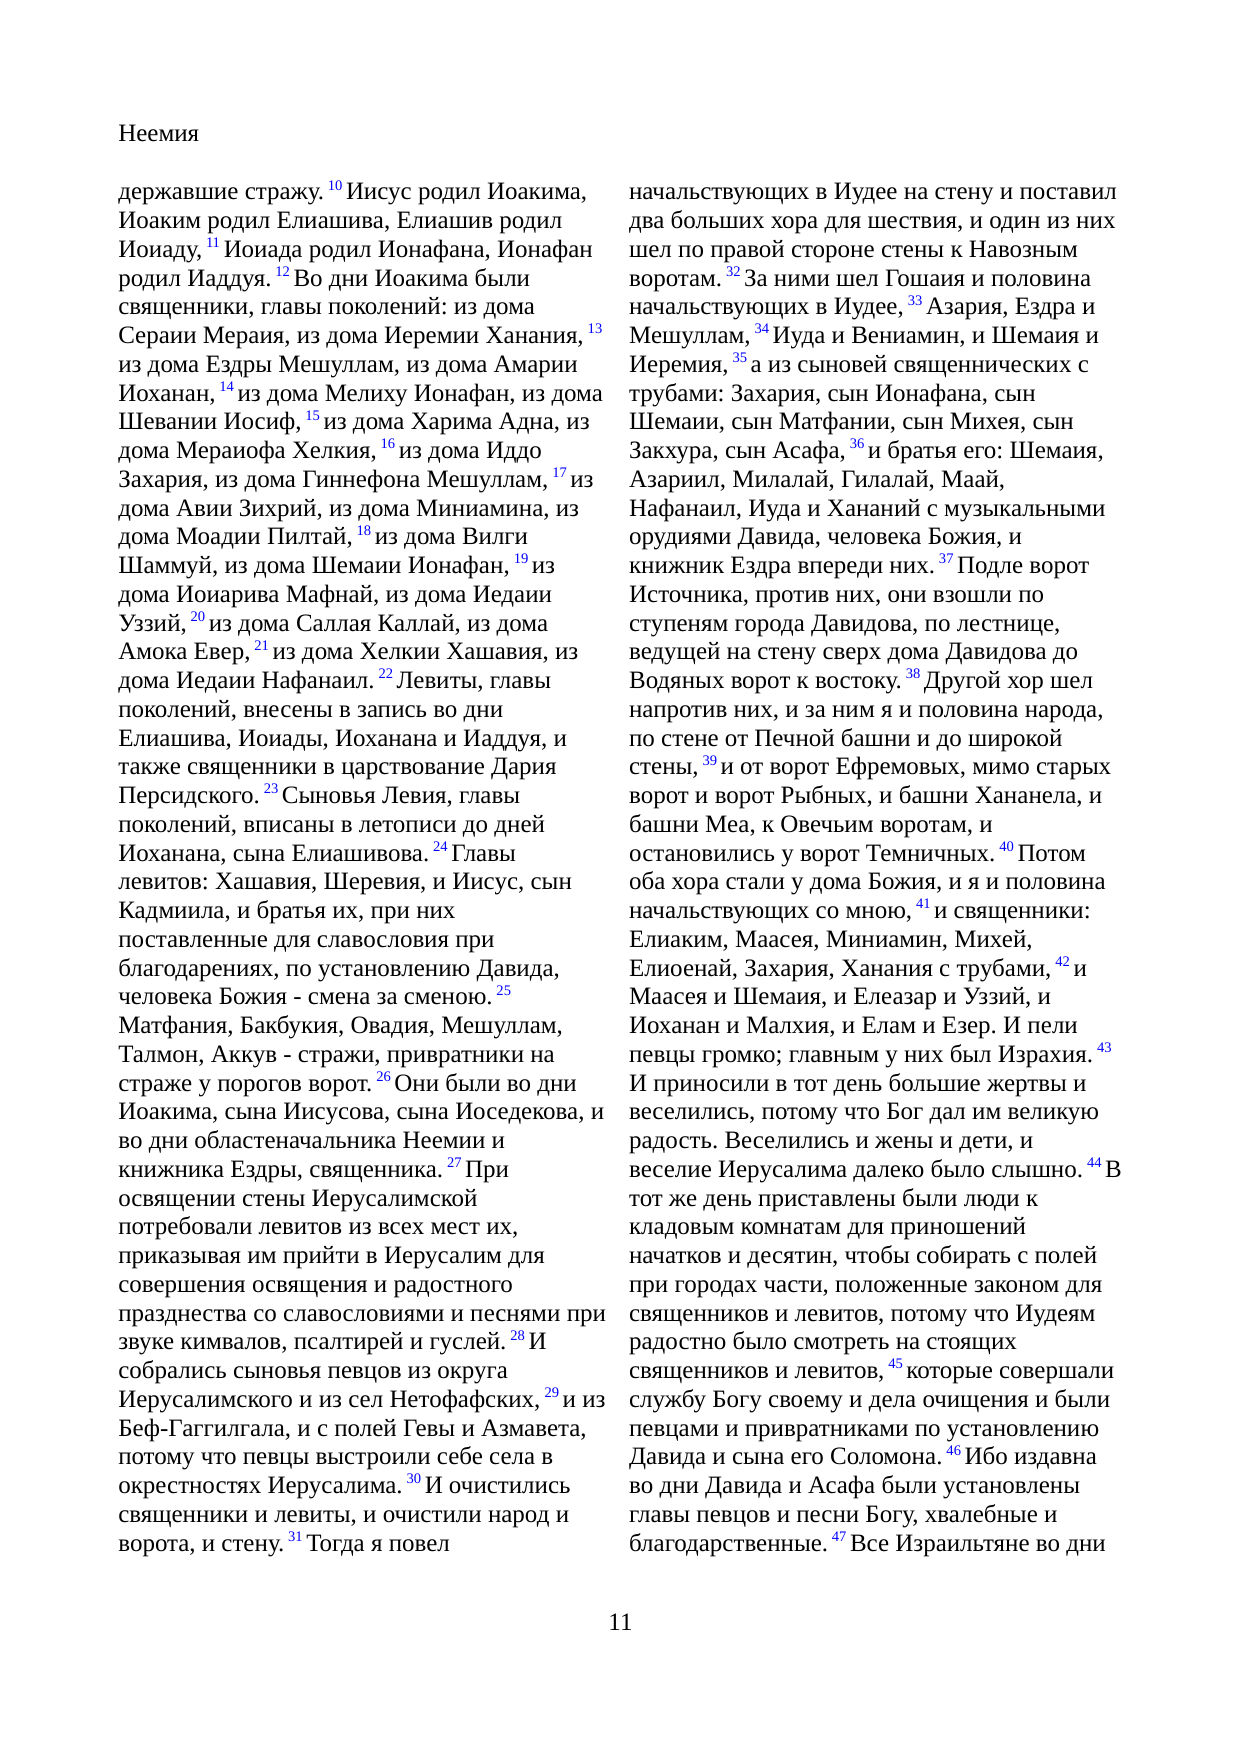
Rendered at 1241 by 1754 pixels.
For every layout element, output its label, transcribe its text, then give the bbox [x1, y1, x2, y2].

text начальствующих в Иудее на стену и поставил два больших хора для шествия, и один из них шел по правой стороне стены к Навозным воротам. 32 За ними шел Гошаия и половина начальствующих в Иудее, 33 Азария, Ездра и Мешуллам, 34 Иуда и Вениамин, и Шемаия и Иеремия, 35 а из сыновей священнических с трубами: Захария, сын Ионафана, сын Шемаии, сын Матфании, сын Михея, сын Закхура, сын Асафа, 36 и братья его: Шемаия, Азариил, Милалай, Гилалай, Маай, Нафанаил, Иуда и Хананий с музыкальными орудиями Давида, человека Божия, и книжник Ездра впереди них. 37 Подле ворот Источника, против них, они взошли по ступеням города Давидова, по лестнице, ведущей на стену сверх дома Давидова до Водяных ворот к востоку. 38 Другой хор шел напротив них, и за ним я и половина народа, по стене от Печной башни и до широкой стены, 39 и от ворот Ефремовых, мимо старых ворот и ворот Рыбных, и башни Хананела, и башни Меа, к Овечьим воротам, и остановились у ворот Темничных. 40 Потом оба хора стали у дома Божия, и я и половина начальствующих со мною, 41 и священники: Елиаким, Маасея, Миниамин, Михей, Елиоенай, Захария, Ханания с трубами, 42 и Маасея и Шемаия, и Елеазар и Уззий, и Иоханан и Малхия, и Елам и Езер. И пели певцы громко; главным у них был Израхия. 43 И приносили в тот день большие жертвы и веселились, потому что Бог дал им великую радость. Веселились и жены и дети, и веселие Иерусалима далеко было слышно. 44 В тот же день приставлены были люди к кладовым комнатам для приношений начатков и десятин, чтобы собирать с полей при городах части, положенные законом для священников и левитов, потому что Иудеям радостно было смотреть на стоящих священников и левитов, 45 которые совершали службу Богу своему и дела очищения и были певцами и привратниками по установлению Давида и сына его Соломона. 46 Ибо издавна во дни Давида и Асафа были установлены главы певцов и песни Богу, хвалебные и благодарственные. 47 Все Израильтяне во дни [629, 176, 1122, 1556]
text державшие стражу. 10 Иисус родил Иоакима, Иоаким родил Елиашива, Елиашив родил Иоиаду, 11 Иоиада родил Ионафана, Ионафан родил Иаддуя. 12 Во дни Иоакима были священники, главы поколений: из дома Сераии Мераия, из дома Иеремии Ханания, 13 из дома Ездры Мешуллам, из дома Амарии Иоханан, 14 из дома Мелиху Ионафан, из дома Шевании Иосиф, 15 из дома Харима Адна, из дома Мераиофа Хелкия, 16 из дома Иддо Захария, из дома Гиннефона Мешуллам, 17 из дома Авии Зихрий, из дома Миниамина, из дома Моадии Пилтай, 18 из дома Вилги Шаммуй, из дома Шемаии Ионафан, 19 из дома Иоиарива Мафнай, из дома Иедаии Уззий, 20 из дома Саллая Каллай, из дома Амока Евер, 21 из дома Хелкии Хашавия, из дома Иедаии Нафанаил. 22 Левиты, главы поколений, внесены в запись во дни Елиашива, Иоиады, Иоханана и Иаддуя, и также священники в царствование Дария Персидского. 23 Сыновья Левия, главы поколений, вписаны в летописи до дней Иоханана, сына Елиашивова. 24 Главы левитов: Хашавия, Шеревия, и Иисус, сын Кадмиила, и братья их, при них поставленные для славословия при благодарениях, по установлению Давида, человека Божия - смена за сменою. 25 Матфания, Бакбукия, Овадия, Мешуллам, Талмон, Аккув - стражи, привратники на страже у порогов ворот. 26 Они были во дни Иоакима, сына Иисусова, сына Иоседекова, и во дни областеначальника Неемии и книжника Ездры, священника. 27 При освящении стены Иерусалимской потребовали левитов из всех мест их, приказывая им прийти в Иерусалим для совершения освящения и радостного празднества со славословиями и песнями при звуке кимвалов, псалтирей и гуслей. 28 И собрались сыновья певцов из округа Иерусалимского и из сел Нетофафских, 29 и из Беф-Гаггилгала, и с полей Гевы и Азмавета, потому что певцы выстроили себе села в окрестностях Иерусалима. 30 И очистились священники и левиты, и очистили народ и ворота, и стену. 31 Тогда я повел [118, 176, 611, 1556]
